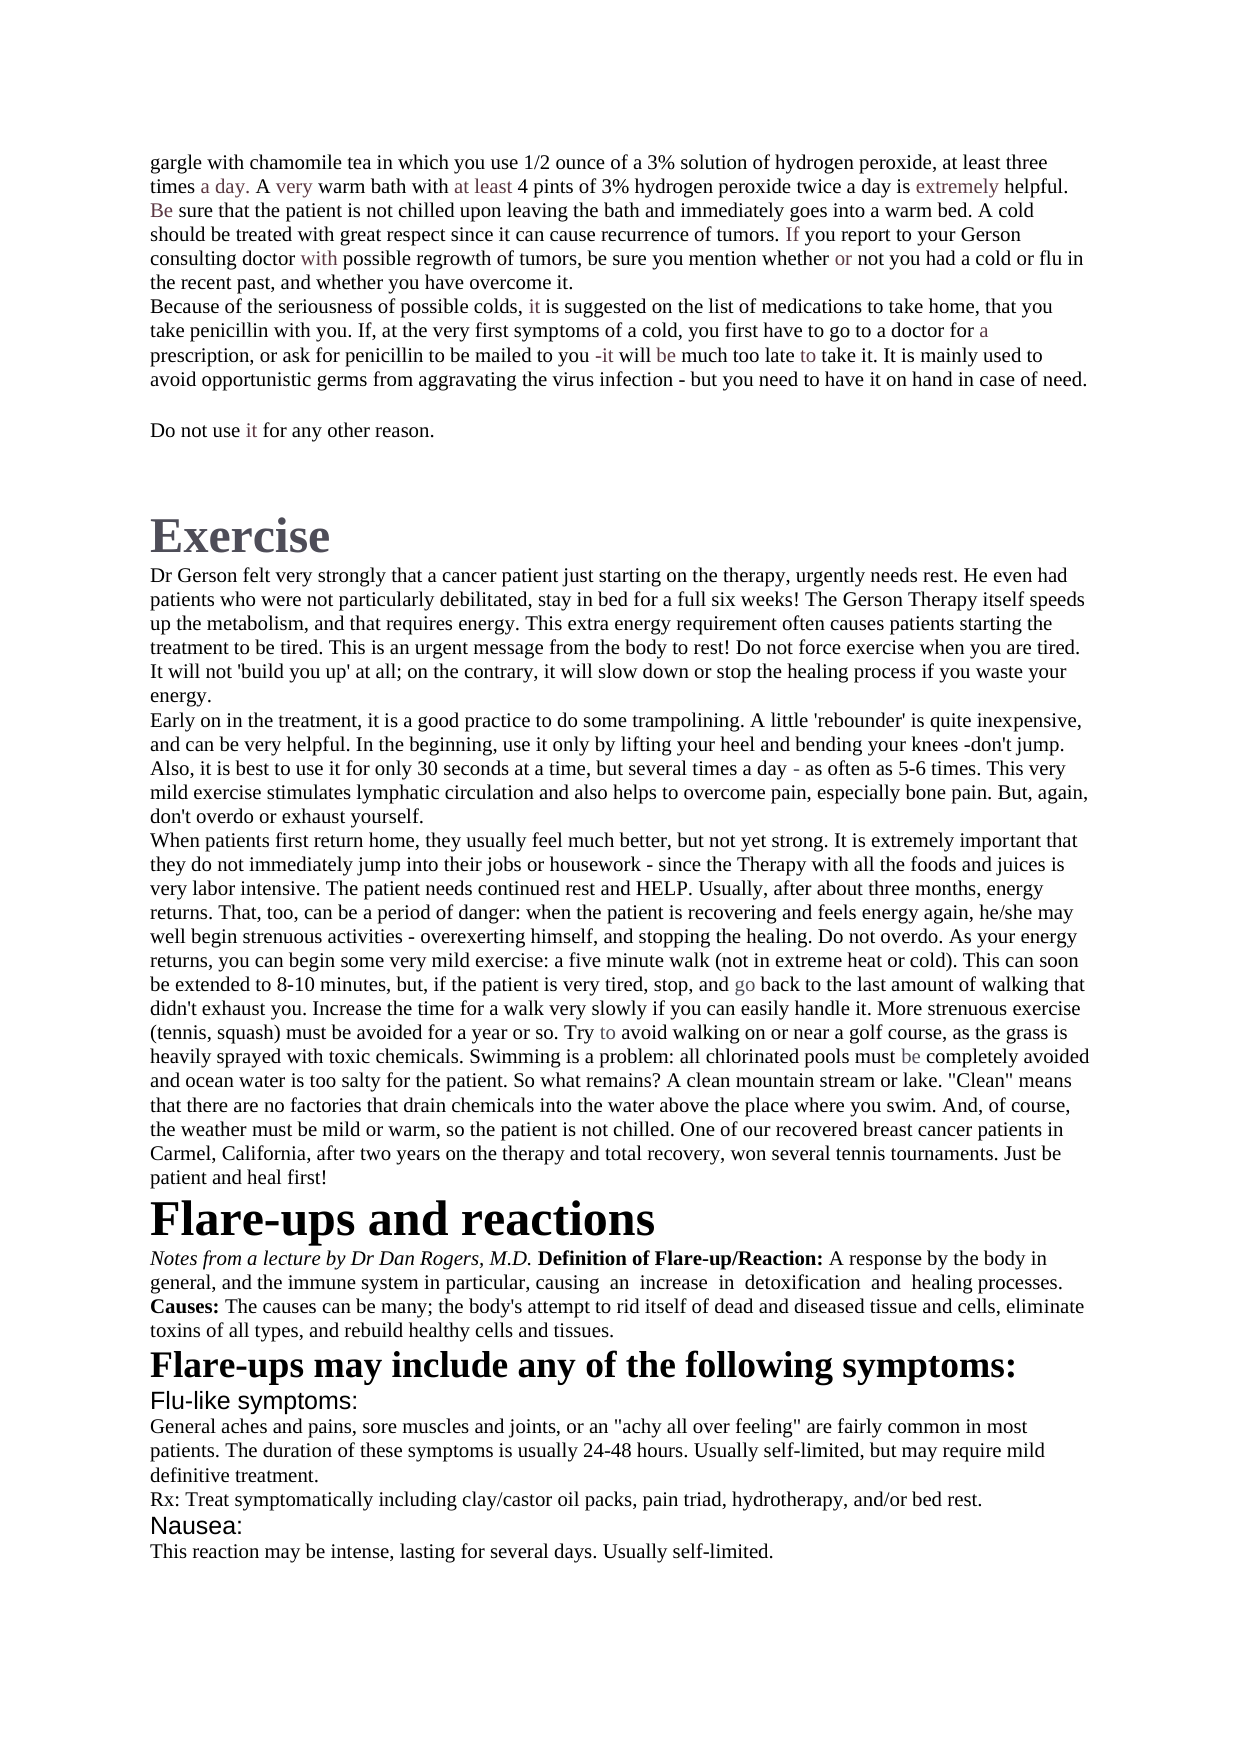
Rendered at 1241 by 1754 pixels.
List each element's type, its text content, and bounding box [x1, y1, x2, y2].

text This reaction may be intense, lasting for several days. Usually self-limited. [150, 1539, 1090, 1563]
text Nausea: [150, 1511, 1090, 1539]
text Because of the seriousness of possible colds, it is suggested on the list of medications to take home, that you take penicillin with you. If, at the very first symp­toms of a cold, you first have to go to a doctor for a prescription, or ask for penicillin to be mailed to you -it will be much too late to take it. It is mainly used to avoid opportunistic germs from aggravating the virus infection - but you need to have it on hand in case of need. Do not use it for any other reason. [150, 294, 1090, 448]
text When patients first return home, they usually feel much better, but not yet strong. It is extremely impor­tant that they do not immediately jump into their jobs or housework - since the Therapy with all the foods and juices is very labor intensive. The patient needs continued rest and HELP. Usually, after about three months, energy returns. That, too, can be a period of danger: when the patient is recovering and feels energy again, he/she may well begin strenuous activ­ities - overexerting himself, and stopping the healing. Do not overdo. As your energy returns, you can begin some very mild exercise: a five minute walk (not in extreme heat or cold). This can soon be extended to 8-10 minutes, but, if the patient is very tired, stop, and go back to the last amount of walking that didn't exhaust you. Increase the time for a walk very slowly if you can easily handle it. More strenuous exercise (tennis, squash) must be avoided for a year or so. Try to avoid walking on or near a golf course, as the grass is heavily sprayed with toxic chemicals. Swimming is a problem: all chlorinated pools must be completely avoided and ocean water is too salty for the patient. So what remains? A clean mountain stream or lake. "Clean" means that there are no factories that drain chemicals into the water above the place where you swim. And, of course, the weather must be mild or warm, so the patient is not chilled. One of our recovered breast cancer patients in Carmel, California, after two years on the therapy and total recovery, won several tennis tournaments. Just be patient and heal first! [150, 828, 1090, 1189]
text General aches and pains, sore muscles and joints, or an "achy all over feeling" are fairly common in most patients. The duration of these symptoms is usually 24-48 hours. Usually self-limited, but may require mild definitive treatment. [150, 1414, 1090, 1487]
text Flare-ups and reactions [150, 1189, 1090, 1246]
text Flu-like symptoms: [150, 1386, 1090, 1414]
text Dr Gerson felt very strongly that a cancer patient just starting on the therapy, urgently needs rest. He even had patients who were not particularly debilitated, stay in bed for a full six weeks! The Gerson Therapy itself speeds up the metabolism, and that requires energy. This extra energy requirement often causes patients starting the treatment to be tired. This is an urgent message from the body to rest! Do not force exercise when you are tired. It will not 'build you up' at all; on the contrary, it will slow down or stop the healing process if you waste your energy. [150, 563, 1090, 707]
text Causes: The causes can be many; the body's attempt to rid itself of dead and diseased tissue and cells, elim­inate toxins of all types, and rebuild healthy cells and tissues. [150, 1294, 1090, 1342]
text gargle with chamomile tea in which you use 1/2 ounce of a 3% solution of hydrogen peroxide, at least three times a day. A very warm bath with at least 4 pints of 3% hydrogen peroxide twice a day is extremely helpful. Be sure that the patient is not chilled upon leaving the bath and immediately goes into a warm bed. A cold should be treated with great respect since it can cause recurrence of tumors. If you report to your Gerson consulting doctor with possible regrowth of tumors, be sure you mention whether or not you had a cold or flu in the recent past, and whether you have overcome it. [150, 150, 1090, 294]
text Early on in the treatment, it is a good practice to do some trampolining. A little 'rebounder' is quite inex­pensive, and can be very helpful. In the beginning, use it only by lifting your heel and bending your knees -don't jump. Also, it is best to use it for only 30 seconds at a time, but several times a day - as often as 5-6 times. This very mild exercise stimulates lymphatic circulation and also helps to overcome pain, especially bone pain. But, again, don't overdo or exhaust your­self. [150, 707, 1090, 828]
text Notes from a lecture by Dr Dan Rogers, M.D. Definition of Flare-up/Reaction: A response by the body in general, and the immune system in particular, causing an increase in detoxification and healing processes. [150, 1246, 1090, 1294]
text Exercise [150, 506, 1090, 563]
text Rx: Treat symptomatically including clay/castor oil packs, pain triad, hydrotherapy, and/or bed rest. [150, 1487, 1090, 1511]
text Flare-ups may include any of the following symptoms: [150, 1342, 1090, 1386]
